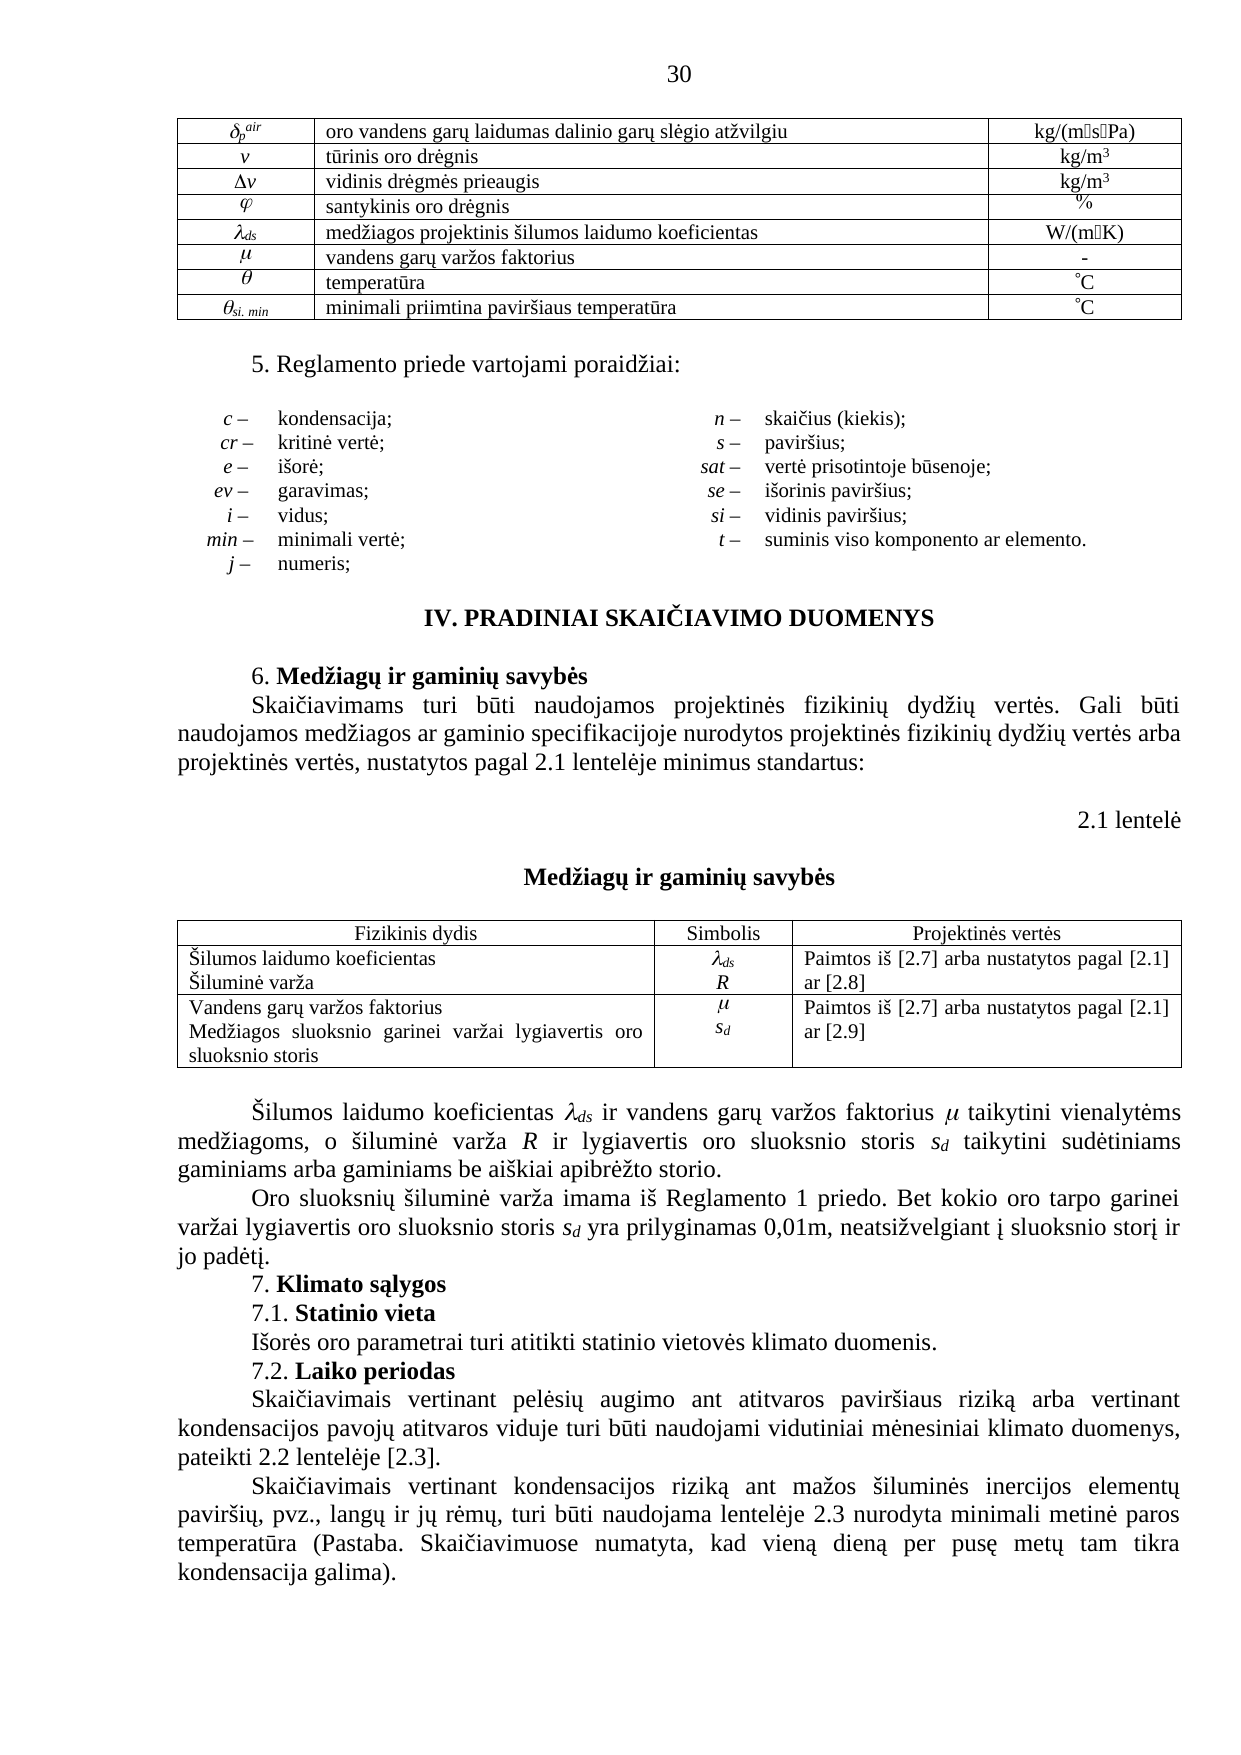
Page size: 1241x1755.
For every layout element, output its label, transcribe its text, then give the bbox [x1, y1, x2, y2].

table_cell oro vandens garų laidumas dalinio garų slėgio atžvilgiu [315, 119, 988, 143]
table_cell e – [177, 454, 266, 478]
table_cell C [989, 295, 1181, 319]
table_cell se – [675, 479, 753, 502]
table_cell kg/(msPa) [989, 119, 1181, 143]
table_cell sat – [675, 454, 753, 478]
table_cell  [178, 245, 314, 269]
table_cell t – [675, 527, 753, 551]
table_cell išorinis paviršius; [753, 479, 1181, 502]
table_cell Paimtos iš [2.7] arba nustatytos pagal [2.1] ar [2.9] [793, 995, 1181, 1067]
table_cell minimali priimtina paviršiaus temperatūra [315, 295, 988, 319]
table_cell  [178, 195, 314, 218]
table_header [617, 406, 675, 430]
table_cell ds [178, 220, 314, 244]
table_cell [617, 479, 675, 502]
table_cell tūrinis oro drėgnis [315, 144, 988, 168]
table_cell numeris; [266, 551, 617, 575]
table_cell ds R [655, 946, 792, 994]
table_cell j – [177, 551, 266, 575]
table_cell medžiagos projektinis šilumos laidumo koeficientas [315, 220, 988, 244]
table_cell Vandens garų varžos faktorius Medžiagos sluoksnio garinei varžai lygiavertis oro sluoksnio storis [178, 995, 654, 1067]
table_cell - [989, 245, 1181, 269]
table_cell minimali vertė; [266, 527, 617, 551]
text Skaičiavimais vertinant kondensacijos riziką ant mažos šiluminės inercijos elementų paviršių, pvz., langų ir jų rėmų, turi būti naudojama lentelėje 2.3 nurodyta minimali metinė paros temperatūra (Pastaba. Skaičiavimuose numatyta, kad vieną dieną per pusę metų tam tikra kondensacija galima). [177, 1471, 1181, 1586]
text Skaičiavimais vertinant pelėsių augimo ant atitvaros paviršiaus riziką arba vertinant kondensacijos pavojų atitvaros viduje turi būti naudojami vidutiniai mėnesiniai klimato duomenys, pateikti 2.2 lentelėje [2.3]. [177, 1384, 1181, 1471]
text 7.1. Statinio vieta [177, 1298, 1181, 1327]
table_cell Paimtos iš [2.7] arba nustatytos pagal [2.1] ar [2.8] [793, 946, 1181, 994]
table_cell ev – [177, 479, 266, 502]
table_cell [617, 454, 675, 478]
table_cell si – [675, 503, 753, 527]
table_cell [675, 551, 753, 575]
text 7.2. Laiko periodas [177, 1356, 1181, 1384]
table_cell v [178, 144, 314, 168]
table_cell kritinė vertė; [266, 430, 617, 454]
table_header Fizikinis dydis [178, 921, 654, 945]
table_header Simbolis [655, 921, 792, 945]
text Oro sluoksnių šiluminė varža imama iš Reglamento 1 priedo. Bet kokio oro tarpo garinei varžai lygiavertis oro sluoksnio storis sd yra prilyginamas 0,01m, neatsižvelgiant į sluoksnio storį ir jo padėtį. [177, 1183, 1181, 1269]
table_cell i – [177, 503, 266, 527]
text 6. Medžiagų ir gaminių savybės [177, 661, 1181, 690]
text 5. Reglamento priede vartojami poraidžiai: [177, 349, 1181, 377]
table_cell vidinis paviršius; [753, 503, 1181, 527]
table_cell si. min [178, 295, 314, 319]
table_cell W/(mK) [989, 220, 1181, 244]
table_cell vertė prisotintoje būsenoje; [753, 454, 1181, 478]
table_header Projektinės vertės [793, 921, 1181, 945]
table_cell kg/m3 [989, 169, 1181, 193]
table_cell temperatūra [315, 270, 988, 294]
table_cell C [989, 270, 1181, 294]
text Medžiagų ir gaminių savybės [177, 862, 1181, 891]
table_cell  sd [655, 995, 792, 1067]
table_cell vandens garų varžos faktorius [315, 245, 988, 269]
table_cell cr – [177, 430, 266, 454]
table_header kondensacija; [266, 406, 617, 430]
table_cell vidus; [266, 503, 617, 527]
table_cell suminis viso komponento ar elemento. [753, 527, 1181, 551]
text IV. PRADINIAI SKAIČIAVIMO DUOMENYS [177, 603, 1181, 632]
table_cell [617, 503, 675, 527]
table_cell [617, 430, 675, 454]
table_header skaičius (kiekis); [753, 406, 1181, 430]
table_cell  [178, 270, 314, 294]
table_cell s – [675, 430, 753, 454]
table_cell kg/m3 [989, 144, 1181, 168]
table_header c – [177, 406, 266, 430]
table_cell išorė; [266, 454, 617, 478]
text Išorės oro parametrai turi atitikti statinio vietovės klimato duomenis. [177, 1327, 1181, 1356]
table_cell [617, 527, 675, 551]
table_header n – [675, 406, 753, 430]
table_cell [753, 551, 1181, 575]
text 2.1 lentelė [177, 805, 1181, 833]
text Šilumos laidumo koeficientas ds ir vandens garų varžos faktorius  taikytini vienalytėms medžiagoms, o šiluminė varža R ir lygiavertis oro sluoksnio storis sd taikytini sudėtiniams gaminiams arba gaminiams be aiškiai apibrėžto storio. [177, 1097, 1181, 1183]
table_cell min – [177, 527, 266, 551]
text 7. Klimato sąlygos [177, 1269, 1181, 1298]
table_cell Šilumos laidumo koeficientas Šiluminė varža [178, 946, 654, 994]
table_cell garavimas; [266, 479, 617, 502]
table_cell pair [178, 119, 314, 143]
text Skaičiavimams turi būti naudojamos projektinės fizikinių dydžių vertės. Gali būti naudojamos medžiagos ar gaminio specifikacijoje nurodytos projektinės fizikinių dydžių vertės arba projektinės vertės, nustatytos pagal 2.1 lentelėje minimus standartus: [177, 690, 1181, 776]
table_cell vidinis drėgmės prieaugis [315, 169, 988, 193]
table_cell santykinis oro drėgnis [315, 195, 988, 218]
table_cell  [989, 195, 1181, 218]
table_cell [617, 551, 675, 575]
table_cell paviršius; [753, 430, 1181, 454]
table_cell v [178, 169, 314, 193]
